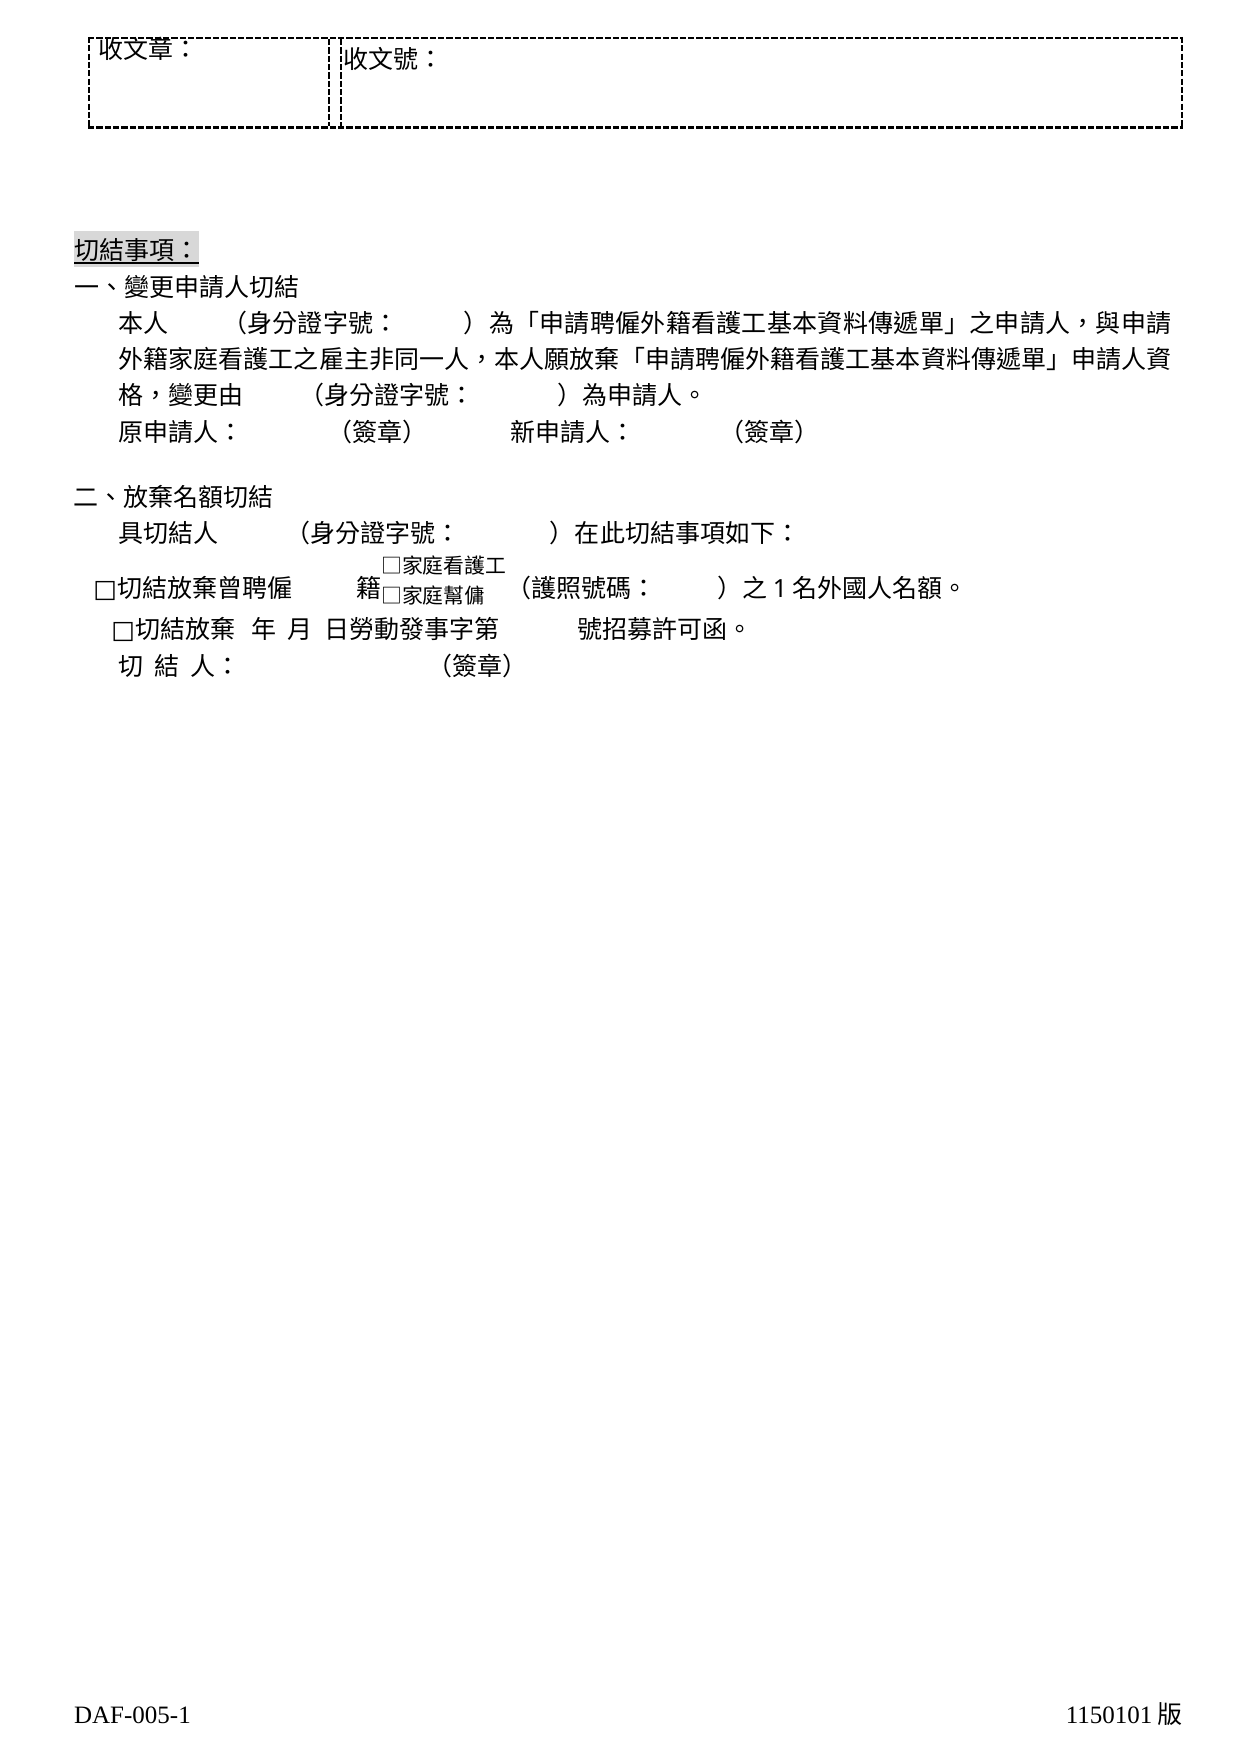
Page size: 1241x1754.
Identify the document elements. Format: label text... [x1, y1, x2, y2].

text 切 結 人： （簽章） [118, 646, 1175, 682]
table_header [329, 37, 341, 126]
text □切結放棄曾聘僱 籍□家庭看護工□家庭幫傭（護照號碼： ）之1名外國人名額。 [74, 549, 1175, 610]
text 二、放棄名額切結 具切結人 （身分證字號： ）在此切結事項如下： [74, 477, 1175, 549]
text 切結事項： [74, 231, 1175, 267]
table_header 收文章： [89, 37, 329, 126]
text □切結放棄 年 月 日勞動發事字第 號招募許可函。 [111, 610, 1175, 646]
table_header 收文號： [341, 37, 1182, 126]
text 一、變更申請人切結 本人 （身分證字號： ）為「申請聘僱外籍看護工基本資料傳遞單」之申請人，與申請外籍家庭看護工之雇主非同一人，本人願放棄「申請聘僱外籍看護工基本資料傳遞單」申請人資格，變更由 （身分證字號： ）為申請人。 原申請人： （簽章） 新申請人： （簽章） [74, 267, 1175, 477]
